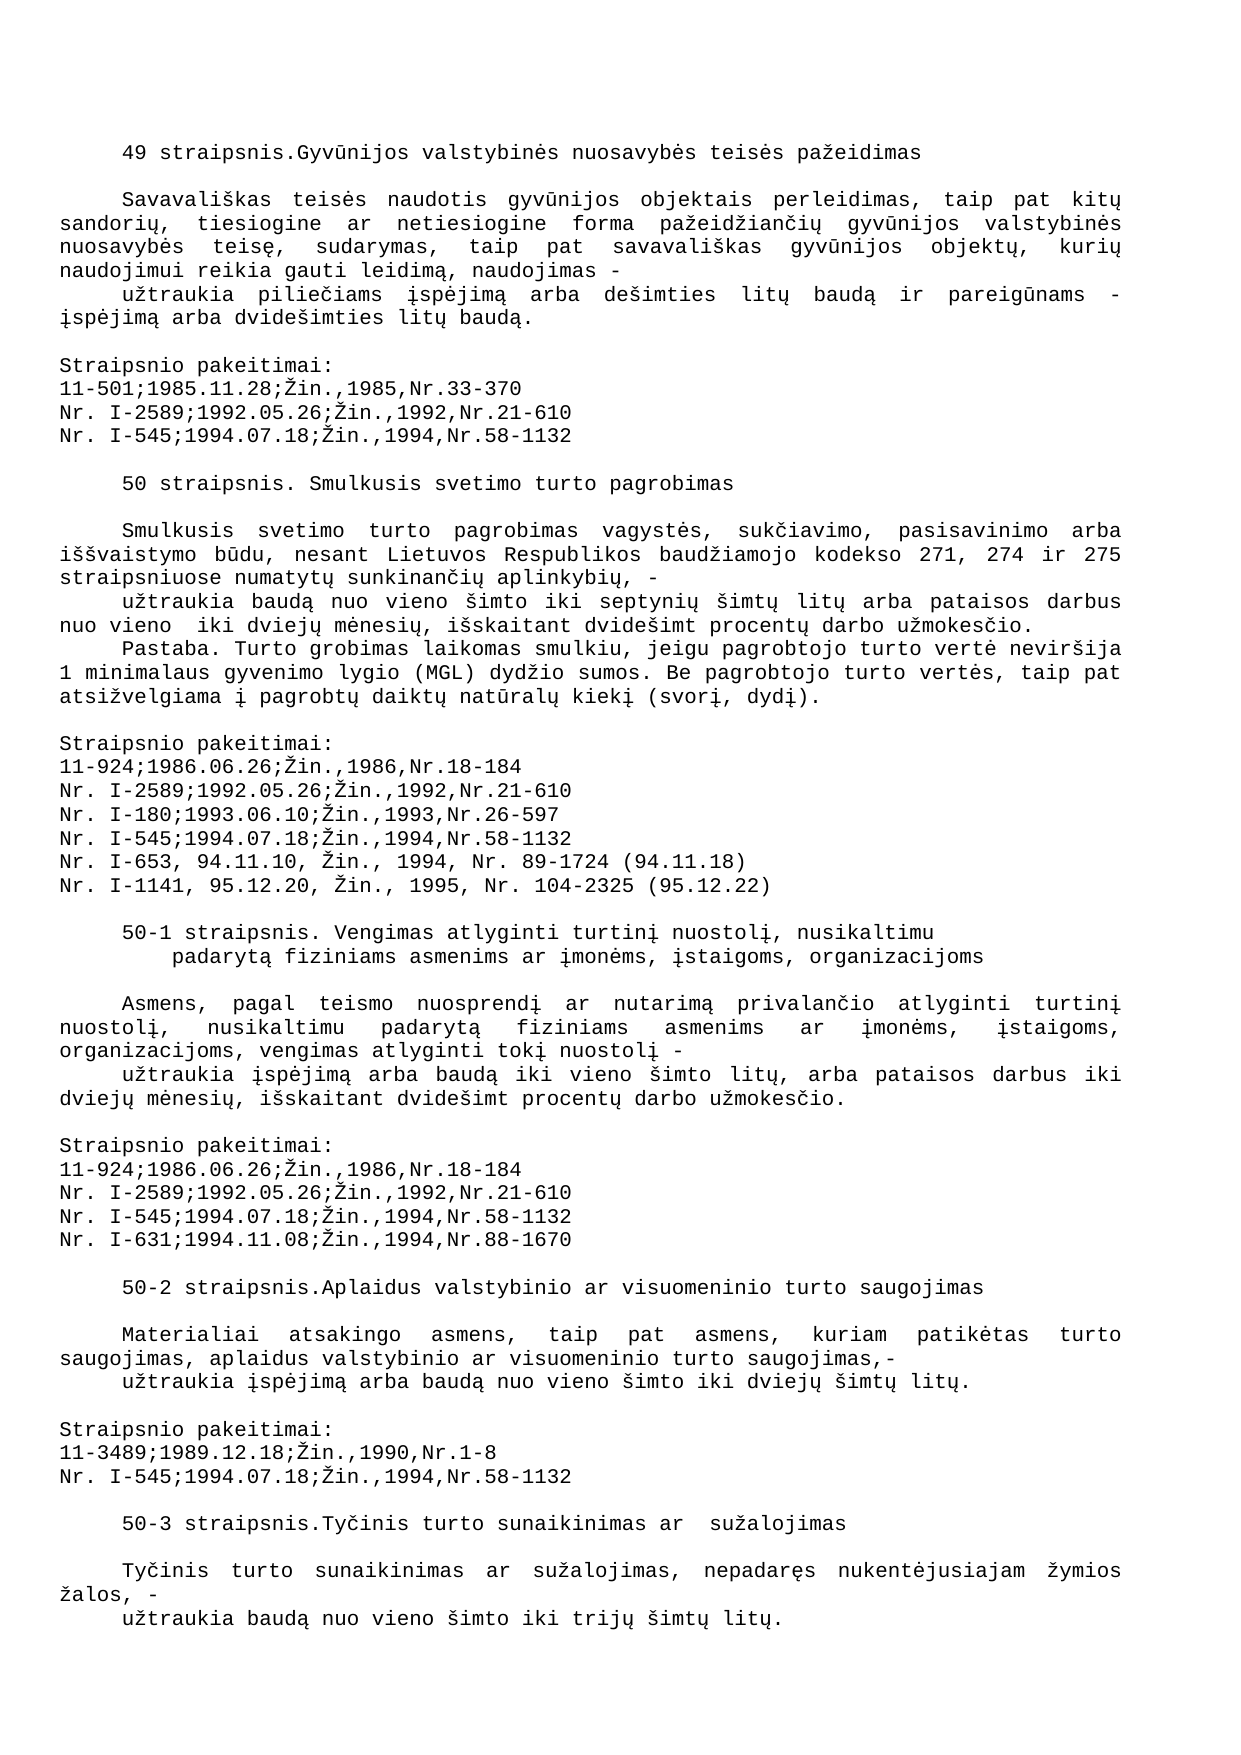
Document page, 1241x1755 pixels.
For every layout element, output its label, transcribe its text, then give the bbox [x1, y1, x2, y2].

text Pastaba. Turto grobimas laikomas smulkiu, jeigu pagrobtojo turto vertė neviršija 1 minimalaus gyvenimo lygio (MGL) dydžio sumos. Be pagrobtojo turto vertės, taip pat atsižvelgiama į pagrobtų daiktų natūralų kiekį (svorį, dydį). [59, 638, 1122, 709]
text Nr. I-2589;1992.05.26;Žin.,1992,Nr.21-610 [59, 780, 1122, 804]
text 11-3489;1989.12.18;Žin.,1990,Nr.1-8 [59, 1442, 1122, 1466]
text 50-3 straipsnis.Tyčinis turto sunaikinimas ar sužalojimas [59, 1513, 1122, 1537]
text 11-924;1986.06.26;Žin.,1986,Nr.18-184 [59, 757, 1122, 780]
text Straipsnio pakeitimai: [59, 1419, 1122, 1442]
text užtraukia piliečiams įspėjimą arba dešimties litų baudą ir pareigūnams - įspėjimą arba dvidešimties litų baudą. [59, 284, 1122, 331]
text Nr. I-545;1994.07.18;Žin.,1994,Nr.58-1132 [59, 426, 1122, 449]
text padarytą fiziniams asmenims ar įmonėms, įstaigoms, organizacijoms [59, 946, 1122, 969]
text Nr. I-545;1994.07.18;Žin.,1994,Nr.58-1132 [59, 1466, 1122, 1489]
text Nr. I-2589;1992.05.26;Žin.,1992,Nr.21-610 [59, 1182, 1122, 1206]
text 50-1 straipsnis. Vengimas atlyginti turtinį nuostolį, nusikaltimu [59, 922, 1122, 946]
text Tyčinis turto sunaikinimas ar sužalojimas, nepadaręs nukentėjusiajam žymios žalos, - [59, 1561, 1122, 1608]
text 11-501;1985.11.28;Žin.,1985,Nr.33-370 [59, 378, 1122, 402]
text 11-924;1986.06.26;Žin.,1986,Nr.18-184 [59, 1158, 1122, 1182]
text užtraukia įspėjimą arba baudą iki vieno šimto litų, arba pataisos darbus iki dviejų mėnesių, išskaitant dvidešimt procentų darbo užmokesčio. [59, 1064, 1122, 1111]
text užtraukia baudą nuo vieno šimto iki trijų šimtų litų. [59, 1608, 1122, 1631]
text užtraukia įspėjimą arba baudą nuo vieno šimto iki dviejų šimtų litų. [59, 1371, 1122, 1395]
text Smulkusis svetimo turto pagrobimas vagystės, sukčiavimo, pasisavinimo arba iššvaistymo būdu, nesant Lietuvos Respublikos baudžiamojo kodekso 271, 274 ir 275 straipsniuose numatytų sunkinančių aplinkybių, - [59, 520, 1122, 591]
text 49 straipsnis.Gyvūnijos valstybinės nuosavybės teisės pažeidimas [59, 142, 1122, 165]
text Straipsnio pakeitimai: [59, 1135, 1122, 1158]
text Materialiai atsakingo asmens, taip pat asmens, kuriam patikėtas turto saugojimas, aplaidus valstybinio ar visuomeninio turto saugojimas,- [59, 1324, 1122, 1371]
text Nr. I-2589;1992.05.26;Žin.,1992,Nr.21-610 [59, 402, 1122, 426]
text 50-2 straipsnis.Aplaidus valstybinio ar visuomeninio turto saugojimas [59, 1277, 1122, 1300]
text Nr. I-631;1994.11.08;Žin.,1994,Nr.88-1670 [59, 1229, 1122, 1253]
text Straipsnio pakeitimai: [59, 354, 1122, 378]
text Straipsnio pakeitimai: [59, 733, 1122, 757]
text 50 straipsnis. Smulkusis svetimo turto pagrobimas [59, 473, 1122, 496]
text užtraukia baudą nuo vieno šimto iki septynių šimtų litų arba pataisos darbus nuo vieno iki dviejų mėnesių, išskaitant dvidešimt procentų darbo užmokesčio. [59, 591, 1122, 638]
text Asmens, pagal teismo nuosprendį ar nutarimą privalančio atlyginti turtinį nuostolį, nusikaltimu padarytą fiziniams asmenims ar įmonėms, įstaigoms, organizacijoms, vengimas atlyginti tokį nuostolį - [59, 993, 1122, 1064]
text Nr. I-653, 94.11.10, Žin., 1994, Nr. 89-1724 (94.11.18) [59, 851, 1122, 875]
text Nr. I-545;1994.07.18;Žin.,1994,Nr.58-1132 [59, 1206, 1122, 1229]
text Nr. I-1141, 95.12.20, Žin., 1995, Nr. 104-2325 (95.12.22) [59, 875, 1122, 898]
text Nr. I-545;1994.07.18;Žin.,1994,Nr.58-1132 [59, 827, 1122, 851]
text Savavališkas teisės naudotis gyvūnijos objektais perleidimas, taip pat kitų sandorių, tiesiogine ar netiesiogine forma pažeidžiančių gyvūnijos valstybinės nuosavybės teisę, sudarymas, taip pat savavališkas gyvūnijos objektų, kurių naudojimui reikia gauti leidimą, naudojimas - [59, 189, 1122, 284]
text Nr. I-180;1993.06.10;Žin.,1993,Nr.26-597 [59, 804, 1122, 827]
